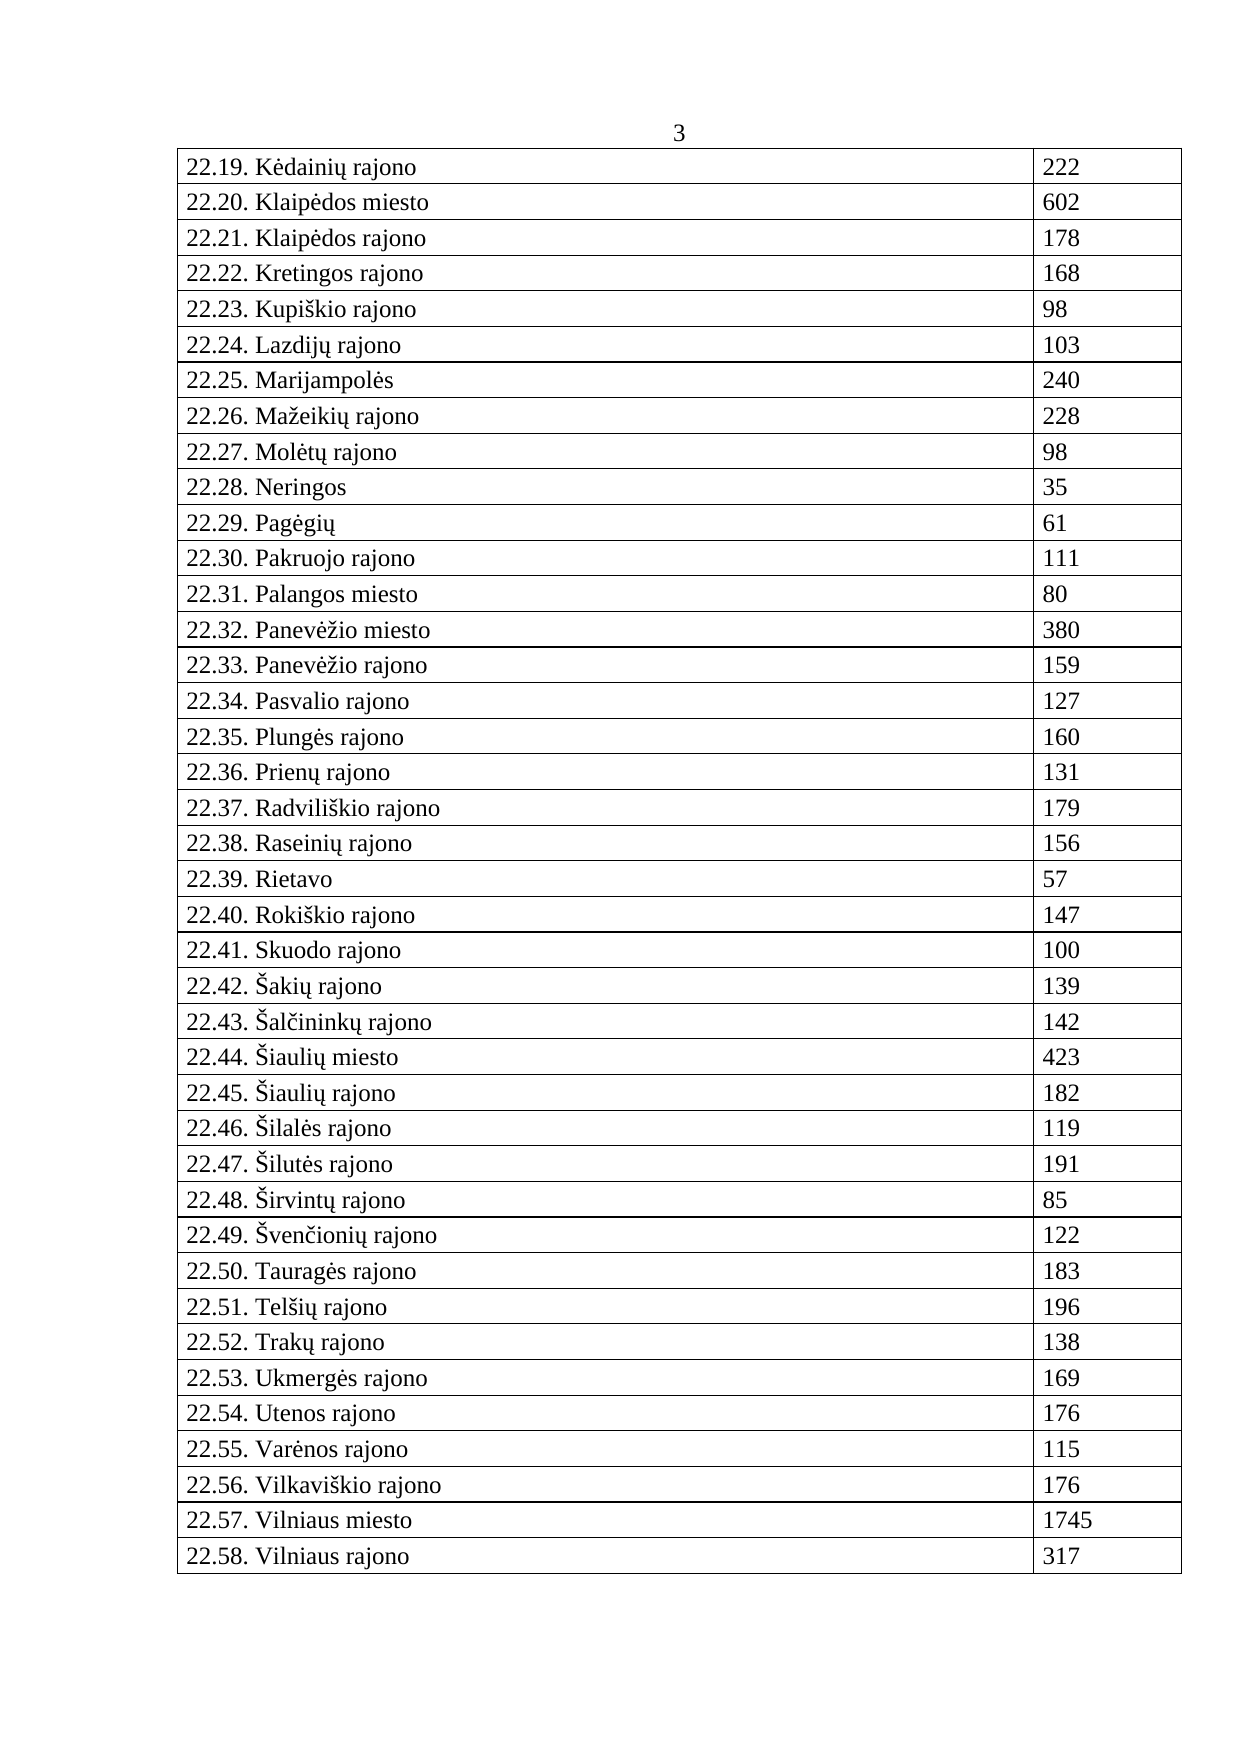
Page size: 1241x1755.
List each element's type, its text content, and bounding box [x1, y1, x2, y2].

table_cell 22.48. Širvintų rajono [178, 1182, 1033, 1216]
table_cell 103 [1034, 327, 1181, 361]
table_cell 168 [1034, 256, 1181, 290]
table_cell 240 [1034, 363, 1181, 397]
table_cell 22.44. Šiaulių miesto [178, 1039, 1033, 1074]
table_cell 122 [1034, 1218, 1181, 1252]
table_cell 22.29. Pagėgių [178, 505, 1033, 539]
table_cell 160 [1034, 719, 1181, 753]
table_cell 127 [1034, 683, 1181, 718]
table_cell 98 [1034, 434, 1181, 468]
table_cell 22.52. Trakų rajono [178, 1324, 1033, 1359]
table_cell 22.36. Prienų rajono [178, 754, 1033, 789]
table_cell 22.21. Klaipėdos rajono [178, 220, 1033, 254]
table_cell 22.53. Ukmergės rajono [178, 1360, 1033, 1394]
table_cell 176 [1034, 1467, 1181, 1501]
table_cell 156 [1034, 826, 1181, 860]
table_cell 159 [1034, 648, 1181, 682]
table_cell 380 [1034, 612, 1181, 646]
table_cell 22.27. Molėtų rajono [178, 434, 1033, 468]
table_cell 111 [1034, 541, 1181, 575]
table_cell 22.42. Šakių rajono [178, 968, 1033, 1003]
table_cell 22.24. Lazdijų rajono [178, 327, 1033, 361]
table_cell 22.58. Vilniaus rajono [178, 1538, 1033, 1573]
table_cell 22.54. Utenos rajono [178, 1396, 1033, 1430]
table_cell 191 [1034, 1146, 1181, 1181]
table_cell 80 [1034, 576, 1181, 611]
table_cell 22.31. Palangos miesto [178, 576, 1033, 611]
table_cell 22.43. Šalčininkų rajono [178, 1004, 1033, 1038]
table_cell 22.30. Pakruojo rajono [178, 541, 1033, 575]
table_cell 57 [1034, 861, 1181, 896]
table_cell 22.40. Rokiškio rajono [178, 897, 1033, 931]
table_cell 179 [1034, 790, 1181, 824]
table_cell 22.28. Neringos [178, 469, 1033, 504]
table_cell 176 [1034, 1396, 1181, 1430]
table_cell 22.37. Radviliškio rajono [178, 790, 1033, 824]
table_cell 22.23. Kupiškio rajono [178, 291, 1033, 326]
table_cell 22.55. Varėnos rajono [178, 1431, 1033, 1466]
table_cell 183 [1034, 1253, 1181, 1288]
table_cell 22.34. Pasvalio rajono [178, 683, 1033, 718]
table_cell 119 [1034, 1111, 1181, 1145]
table_cell 22.46. Šilalės rajono [178, 1111, 1033, 1145]
table_cell 115 [1034, 1431, 1181, 1466]
table_cell 22.26. Mažeikių rajono [178, 398, 1033, 433]
table_cell 22.25. Marijampolės [178, 363, 1033, 397]
table_cell 22.50. Tauragės rajono [178, 1253, 1033, 1288]
table_cell 182 [1034, 1075, 1181, 1109]
table_cell 602 [1034, 184, 1181, 219]
table_cell 22.33. Panevėžio rajono [178, 648, 1033, 682]
table_cell 22.41. Skuodo rajono [178, 933, 1033, 967]
table_cell 131 [1034, 754, 1181, 789]
table_cell 22.57. Vilniaus miesto [178, 1503, 1033, 1537]
table_cell 22.47. Šilutės rajono [178, 1146, 1033, 1181]
table_cell 169 [1034, 1360, 1181, 1394]
table_cell 22.32. Panevėžio miesto [178, 612, 1033, 646]
table_cell 22.20. Klaipėdos miesto [178, 184, 1033, 219]
table_cell 147 [1034, 897, 1181, 931]
table_cell 22.19. Kėdainių rajono [178, 149, 1033, 183]
table_cell 22.22. Kretingos rajono [178, 256, 1033, 290]
table_cell 423 [1034, 1039, 1181, 1074]
table_cell 139 [1034, 968, 1181, 1003]
table_cell 22.45. Šiaulių rajono [178, 1075, 1033, 1109]
table_cell 22.39. Rietavo [178, 861, 1033, 896]
table_cell 61 [1034, 505, 1181, 539]
table_cell 317 [1034, 1538, 1181, 1573]
table_cell 35 [1034, 469, 1181, 504]
table_cell 138 [1034, 1324, 1181, 1359]
table_cell 196 [1034, 1289, 1181, 1323]
table_cell 22.56. Vilkaviškio rajono [178, 1467, 1033, 1501]
table_cell 142 [1034, 1004, 1181, 1038]
table_cell 228 [1034, 398, 1181, 433]
table_cell 22.35. Plungės rajono [178, 719, 1033, 753]
table_cell 22.38. Raseinių rajono [178, 826, 1033, 860]
table_cell 100 [1034, 933, 1181, 967]
table_cell 98 [1034, 291, 1181, 326]
table_cell 85 [1034, 1182, 1181, 1216]
table_cell 1745 [1034, 1503, 1181, 1537]
table_cell 222 [1034, 149, 1181, 183]
table_cell 22.49. Švenčionių rajono [178, 1218, 1033, 1252]
table_cell 178 [1034, 220, 1181, 254]
table_cell 22.51. Telšių rajono [178, 1289, 1033, 1323]
